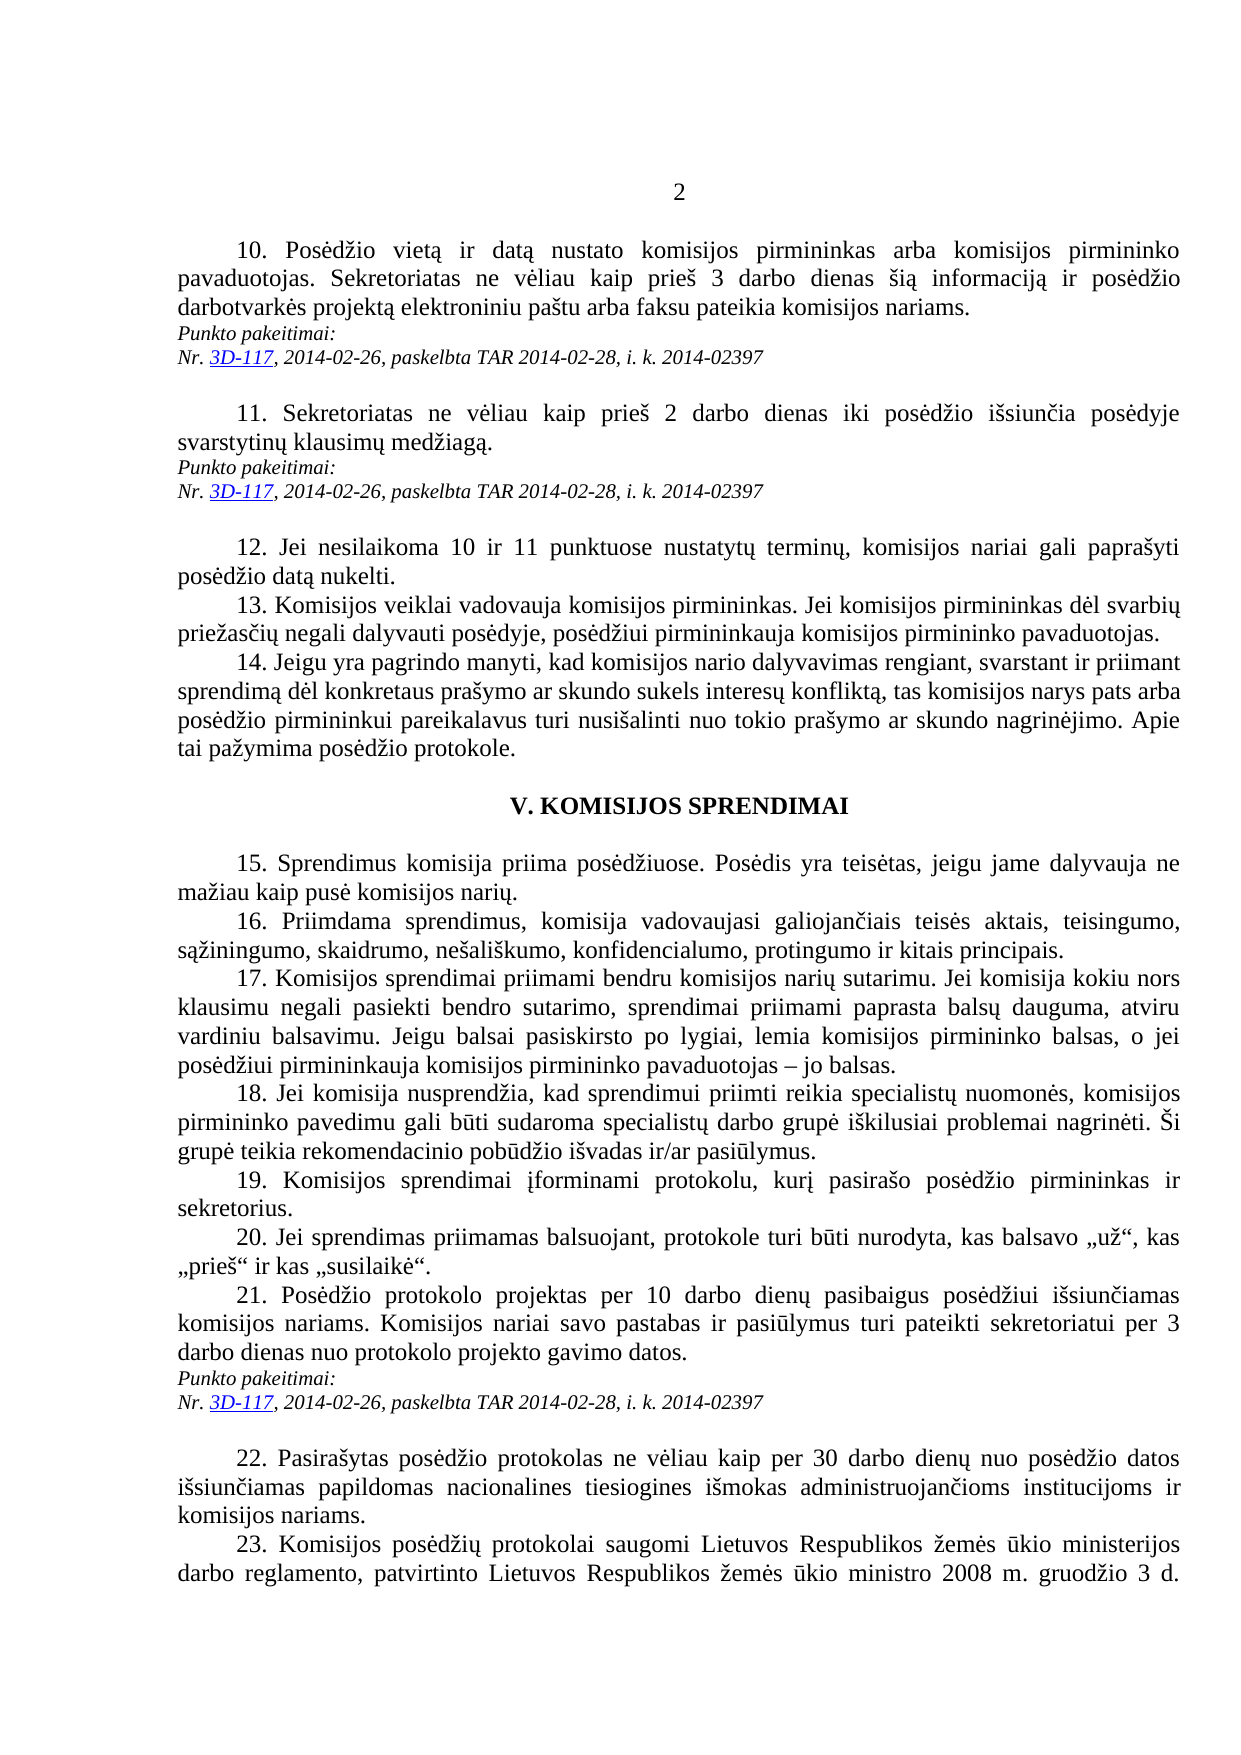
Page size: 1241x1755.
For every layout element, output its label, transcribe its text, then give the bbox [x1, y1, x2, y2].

text V. KOMISIJOS SPRENDIMAI [177, 791, 1181, 820]
text 10. Posėdžio vietą ir datą nustato komisijos pirmininkas arba komisijos pirmininko pavaduotojas. Sekretoriatas ne vėliau kaip prieš 3 darbo dienas šią informaciją ir posėdžio darbotvarkės projektą elektroniniu paštu arba faksu pateikia komisijos nariams. [177, 235, 1181, 321]
text Nr. 3D-117, 2014-02-26, paskelbta TAR 2014-02-28, i. k. 2014-02397 [177, 479, 1181, 503]
text Punkto pakeitimai: [177, 1366, 1181, 1390]
text 21. Posėdžio protokolo projektas per 10 darbo dienų pasibaigus posėdžiui išsiunčiamas komisijos nariams. Komisijos nariai savo pastabas ir pasiūlymus turi pateikti sekretoriatui per 3 darbo dienas nuo protokolo projekto gavimo datos. [177, 1280, 1181, 1366]
text 18. Jei komisija nusprendžia, kad sprendimui priimti reikia specialistų nuomonės, komisijos pirmininko pavedimu gali būti sudaroma specialistų darbo grupė iškilusiai problemai nagrinėti. Ši grupė teikia rekomendacinio pobūdžio išvadas ir/ar pasiūlymus. [177, 1078, 1181, 1165]
text 23. Komisijos posėdžių protokolai saugomi Lietuvos Respublikos žemės ūkio ministerijos darbo reglamento, patvirtinto Lietuvos Respublikos žemės ūkio ministro 2008 m. gruodžio 3 d. [177, 1529, 1181, 1587]
text Nr. 3D-117, 2014-02-26, paskelbta TAR 2014-02-28, i. k. 2014-02397 [177, 345, 1181, 369]
text Punkto pakeitimai: [177, 455, 1181, 479]
text 14. Jeigu yra pagrindo manyti, kad komisijos nario dalyvavimas rengiant, svarstant ir priimant sprendimą dėl konkretaus prašymo ar skundo sukels interesų konfliktą, tas komisijos narys pats arba posėdžio pirmininkui pareikalavus turi nusišalinti nuo tokio prašymo ar skundo nagrinėjimo. Apie tai pažymima posėdžio protokole. [177, 647, 1181, 762]
text 20. Jei sprendimas priimamas balsuojant, protokole turi būti nurodyta, kas balsavo „už“, kas „prieš“ ir kas „susilaikė“. [177, 1222, 1181, 1280]
text 13. Komisijos veiklai vadovauja komisijos pirmininkas. Jei komisijos pirmininkas dėl svarbių priežasčių negali dalyvauti posėdyje, posėdžiui pirmininkauja komisijos pirmininko pavaduotojas. [177, 590, 1181, 647]
text Nr. 3D-117, 2014-02-26, paskelbta TAR 2014-02-28, i. k. 2014-02397 [177, 1390, 1181, 1414]
text 12. Jei nesilaikoma 10 ir 11 punktuose nustatytų terminų, komisijos nariai gali paprašyti posėdžio datą nukelti. [177, 532, 1181, 590]
text 11. Sekretoriatas ne vėliau kaip prieš 2 darbo dienas iki posėdžio išsiunčia posėdyje svarstytinų klausimų medžiagą. [177, 398, 1181, 455]
text 19. Komisijos sprendimai įforminami protokolu, kurį pasirašo posėdžio pirmininkas ir sekretorius. [177, 1165, 1181, 1222]
text 17. Komisijos sprendimai priimami bendru komisijos narių sutarimu. Jei komisija kokiu nors klausimu negali pasiekti bendro sutarimo, sprendimai priimami paprasta balsų dauguma, atviru vardiniu balsavimu. Jeigu balsai pasiskirsto po lygiai, lemia komisijos pirmininko balsas, o jei posėdžiui pirmininkauja komisijos pirmininko pavaduotojas – jo balsas. [177, 963, 1181, 1078]
text 15. Sprendimus komisija priima posėdžiuose. Posėdis yra teisėtas, jeigu jame dalyvauja ne mažiau kaip pusė komisijos narių. [177, 848, 1181, 906]
text Punkto pakeitimai: [177, 321, 1181, 345]
text 22. Pasirašytas posėdžio protokolas ne vėliau kaip per 30 darbo dienų nuo posėdžio datos išsiunčiamas papildomas nacionalines tiesiogines išmokas administruojančioms institucijoms ir komisijos nariams. [177, 1443, 1181, 1529]
text 16. Priimdama sprendimus, komisija vadovaujasi galiojančiais teisės aktais, teisingumo, sąžiningumo, skaidrumo, nešališkumo, konfidencialumo, protingumo ir kitais principais. [177, 906, 1181, 963]
